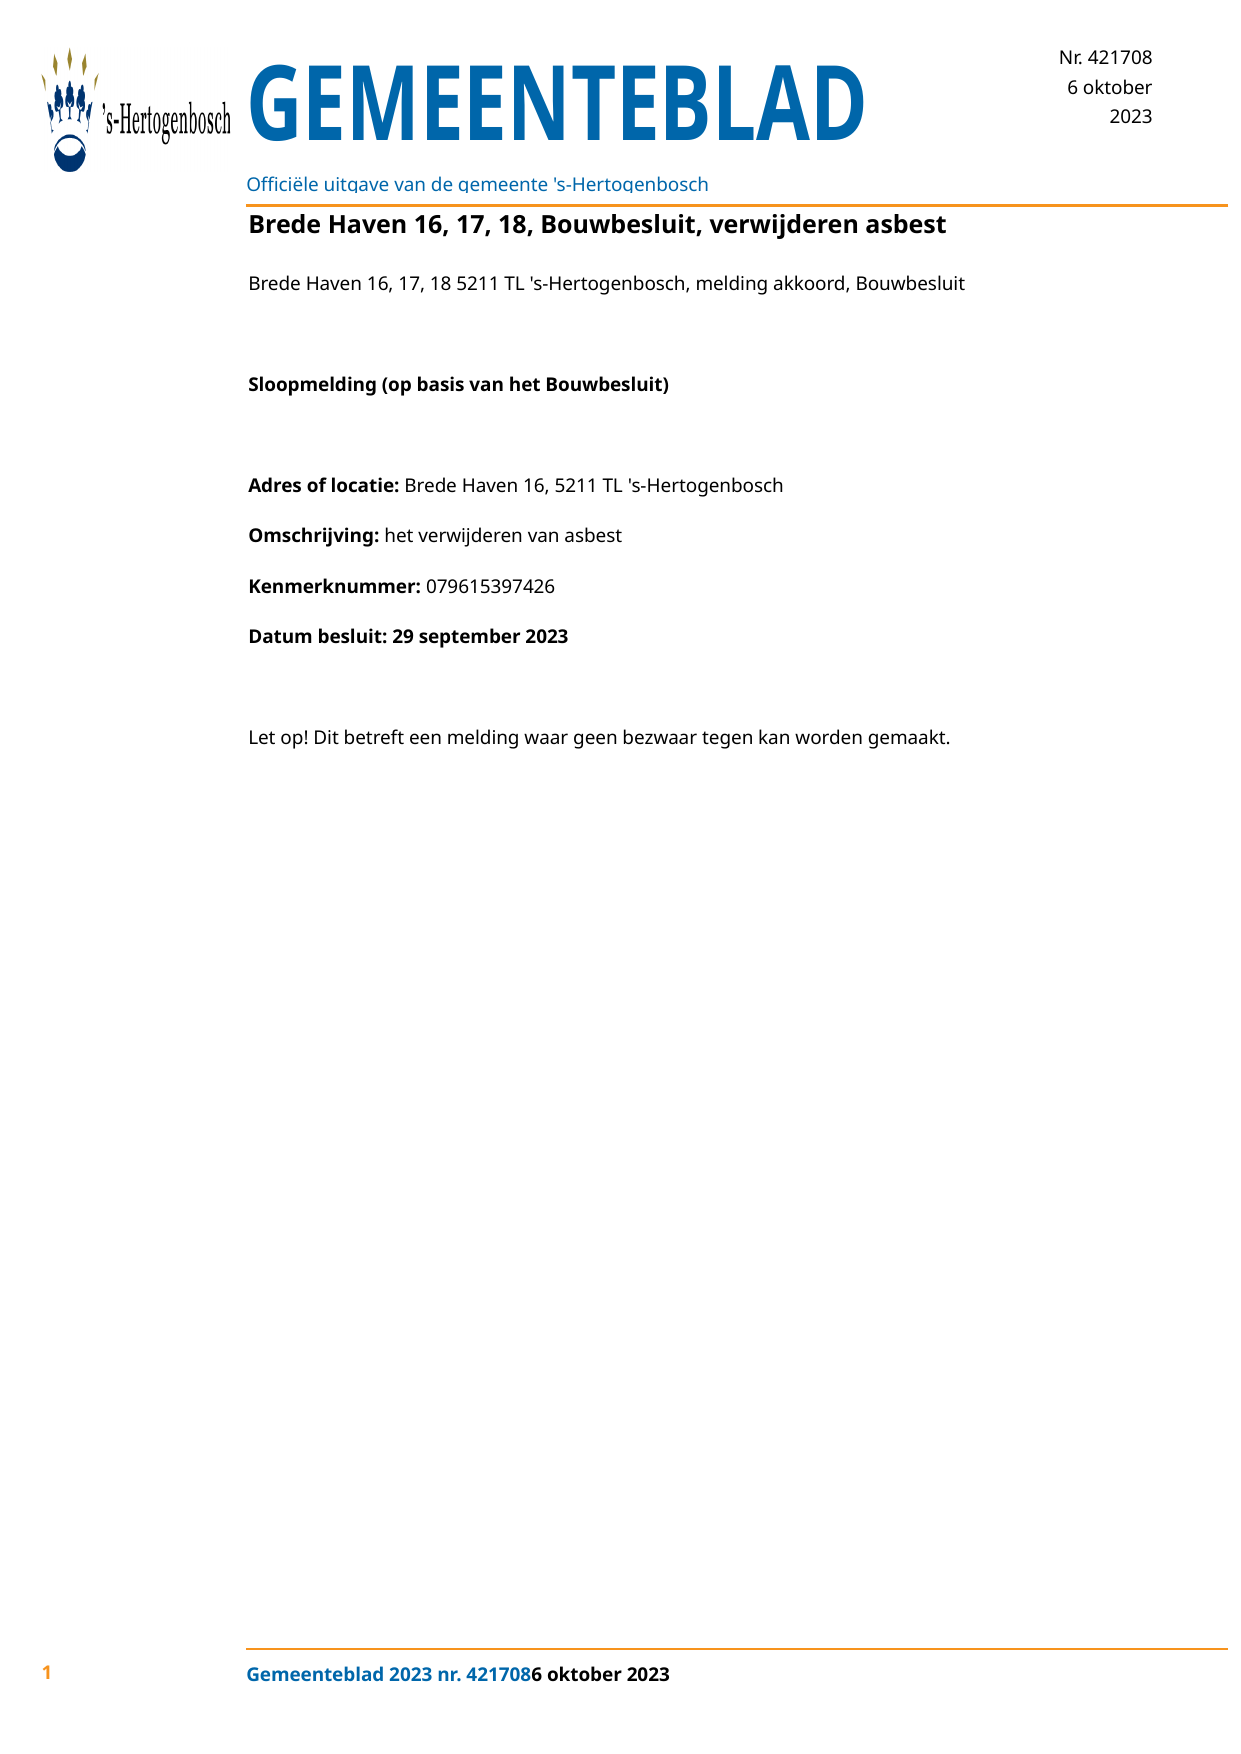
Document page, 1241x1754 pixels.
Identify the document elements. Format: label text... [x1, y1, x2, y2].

text Kenmerknummer: 079615397426 [248, 573, 1152, 598]
text Adres of locatie: Brede Haven 16, 5211 TL 's-Hertogenbosch [248, 472, 1152, 498]
text Sloopmelding (op basis van het Bouwbesluit) [248, 371, 1152, 397]
text Brede Haven 16, 17, 18, Bouwbesluit, verwijderen asbest [248, 207, 1152, 241]
text Datum besluit: 29 september 2023 [248, 623, 1152, 649]
picture [41, 47, 231, 172]
text Omschrijving: het verwijderen van asbest [248, 522, 1152, 548]
text Let op! Dit betreft een melding waar geen bezwaar tegen kan worden gemaakt. [248, 724, 1152, 750]
text Brede Haven 16, 17, 18 5211 TL 's-Hertogenbosch, melding akkoord, Bouwbesluit [248, 270, 1152, 296]
